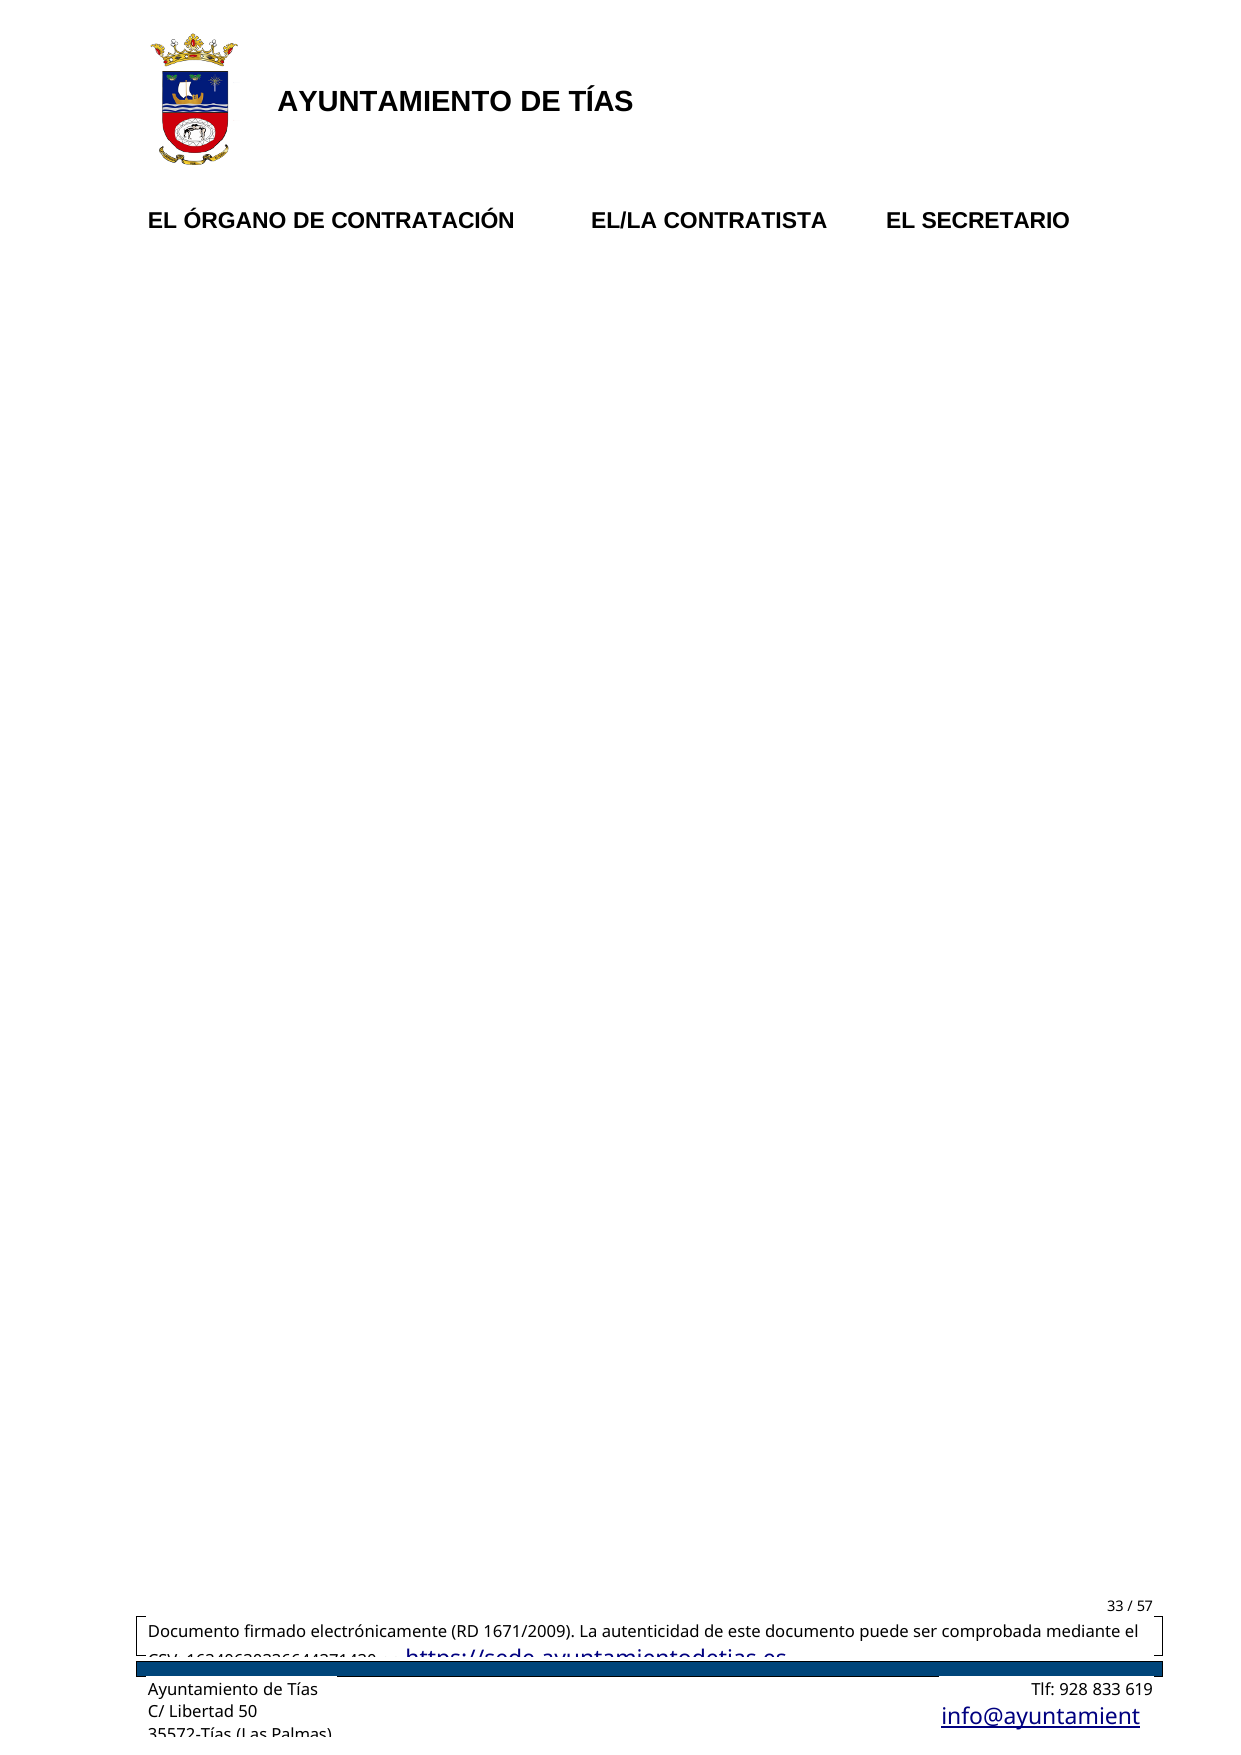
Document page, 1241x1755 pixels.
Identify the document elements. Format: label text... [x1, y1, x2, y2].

text EL ÓRGANO DE CONTRATACIÓN EL/LA CONTRATISTA EL SECRETARIO [148, 207, 1167, 233]
